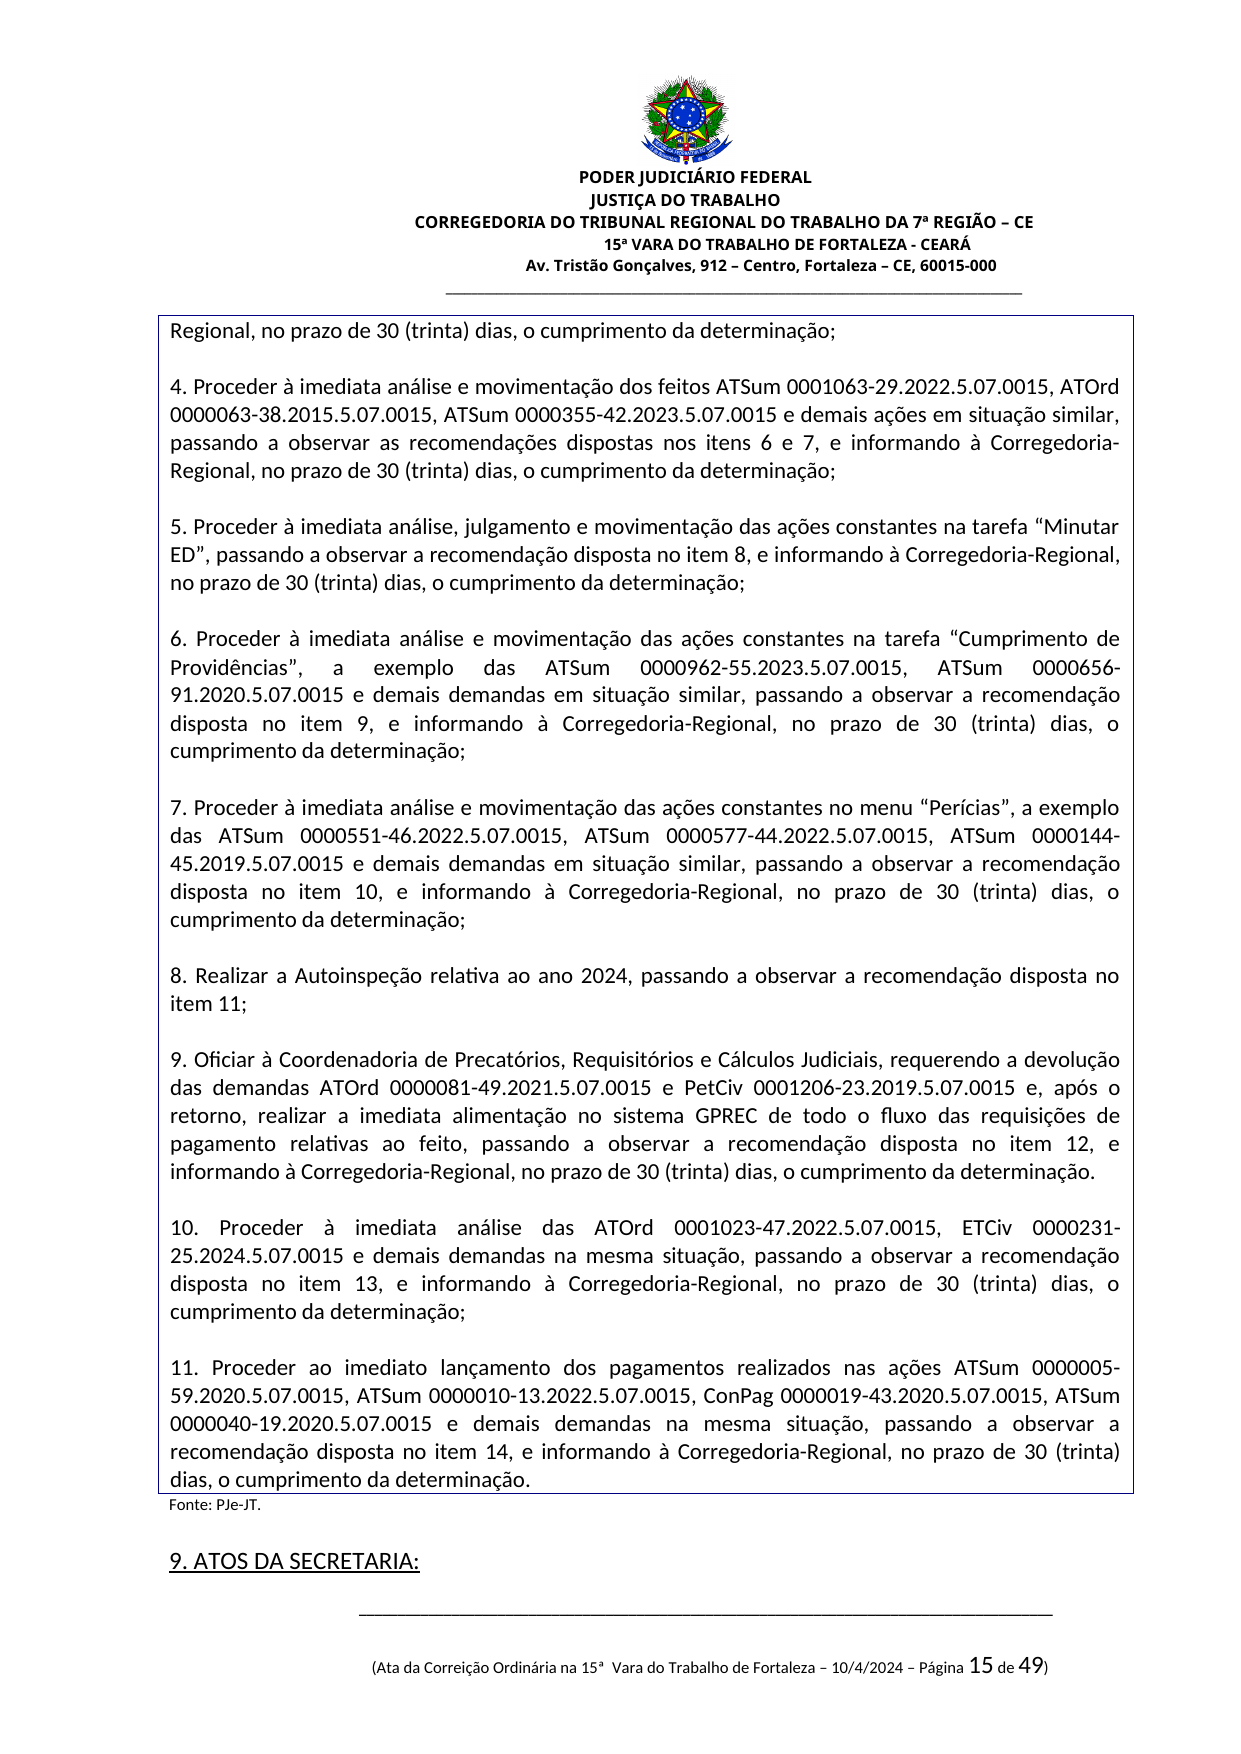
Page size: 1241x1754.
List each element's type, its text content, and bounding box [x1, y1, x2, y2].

text Fonte: PJe-JT. [169, 1494, 1146, 1514]
picture [636, 73, 735, 166]
table_cell A) Pendências na tarefa “Publicações DEJT - Com Erro”: Foram constatadas 14 (quatorze) ações judiciais com mensagens de erro. Dentre elas, destacam-se: ATOrd 0000957-33.2023.5.0015 e a ATOrd 0000760-78.2023.5.07.0015, com notificações enviadas em 23/12/2023 e 24/12/2023, respectivamente; ATSum 0001044-86.2023.5.07.0015 - há o seguinte erro: “Ocorreu um erro inesperado ao tentar realizar a operação. Comunique com o Analista responsável”. Assim, o prazo relativo à notificação do dia 29/12/2023 ainda encontra-se em aberto, aguardando prazo; ACum 0000491-33.2023.5.07.0017 - há o seguinte erro: “Ocorreu um erro inesperado ao tentar realizar a operação. Comunique com o Analista responsável”. Assim, o prazo relativo à notificação do dia 8/1/2024 ainda encontra-se em aberto, aguardando prazo; B) Pendências na tarefa “Comunicação e Expedientes”: Foram constatadas 151 (cento e cinquenta e uma) demandas, sendo a mais antiga de 4/3/2024 (ATOrd 0000383-20.2017.5.07.0015). Dentre elas, seguem as observações: ATOrd 0000383-20.2017.5.07.0015 - o despacho do dia 26/2/2024 determinou a expedição de novo mandado judicial, ainda não confeccionado até a data dos trabalhos correcionais; ETCiv 0000205-27.2024.5.07.0015 - a decisão do dia 5/3/2024 determinou a notificação da parte exequente para, no prazo de 15 (quinze) dias, apresentar defesa. Entretanto, no menu “Expedientes”, o Sistema PJe foi alimentado com o lapso de tempo de 8 (oito) dias; ATOrd 0000838-84.2018.5.07.0003 - há petição protocolizada em 1º/3/2024, informando dados bancários para a expedição de alvará, peça ainda não apreciada; C) Pendências na tarefa “Minutar Decisão”: Foram constatados 20 (vinte) feitos, sendo o mais antigo de 14/3/2024 (ACum 0000636-95.2023.5.07.0015). Dentre elas, seguem as observações: ACum 0000636-95.2023.5.07.0015 - Recurso Ordinário interposto pelo reclamado em 19/2/2024 ainda sem processamento, com decurso de prazo para o reclamante em 22/2/2024; ATOrd 0000400-46.2023.5.07.0015 - Recurso Ordinário interposto pelo ente público reclamado em 1º/2/2024 ainda sem processamento, com decurso de prazo para o reclamante em 22/2/2024; D) Pendências na tarefa “Minutar Sentença”: No que concerne à fase de execução, foram constatadas 3 (três) ações judiciais, sendo a mais antiga de 1º/3/2024 (ATOrd 0000442-95.2023.5.07.0015). Dentre elas, seguem as observações: ATOrd 0000442-95.2023.5.07.0015 - Exceção de Pré-Executividade apresentada em 3/1/2024 ainda não apreciada, sem olvidar que a impugnação foi juntada em 7/2/2024; E) Pendências na tarefa “Análise”: Foram constatadas 160 (cento e vinte) demandas, sendo a mais antiga de 3/4/2024 (ATOrd 0000350-88.2021.5.07.0015). Dentre elas, seguem as observações: ATSum 0001063-29.2022.5.07.0015 - ação apta a movimentação processual desde novembro de 2023, porquanto a última parcela do acordo findou-se em 6/11/2023. Entretanto, o sobrestamento foi encerrado apenas em 3/4/2024; ATOrd 0000063-38.2015.5.07.0015 - ação apta a movimentação processual desde fevereiro de 2024, porquanto a última parcela do acordo findou-se em 21/2/2024. Entretanto, o sobrestamento foi encerrado apenas em 3/4/2024; ATSum 0000355-42.2023.5.07.0015 - petição da reclamada protocolizada em 22/11/2023 ainda não apreciada; F) Pendências nas tarefas “Minutar ED”: Foram constatadas 4 (quatro) ações judiciais, sendo a mais antiga de 1º/4/2024 (ATOrd 0000671-55.2023.5.07.0015). Dentre elas, seguem as observações: ATOrd 0000241-06.2023.5.07.0015 - despacho de 13/3/2024 determinando a conclusão do feito para julgamento, mas apenas em 2/4/2024 houve a efetiva conclusão. Além disso, não há a notificação para a oitiva da parte contrária em relação aos aclaratórios apresentados em 23/1/2024; ATOrd 0000075-71.2023.5.07.0015 - impugnação aos Embargos de Declaração apresentada em 13/3/2024, mas houve a conclusão para julgamento apenas em 5/4/2024; G) Pendências na tarefa “Cumprimento de Providências”: Foram constatadas 199 (cento e noventa e nove) demandas, sendo a mais antiga de 19/2/2024 (ATOrd 0000299-43.2022.5.07.0015). Dentre elas, seguem as observações: ATSum 0000962-55.2023.5.07.0015 - petição protocolizada em 26/2/2024 ainda não apreciada; ATSum 0000656-91.2020.5.07.0015 - petição protocolizada em 22/2/2024 ainda não apreciada; H) Pendências no menu lateral “Perícias”: ATSum 0000551-46.2022.5.07.0015 - ação arquivada definitivamente em 17/8/2023. Todavia, ela ainda consta no menu Perícias com a seguinte situação: “Laudo juntado”; ATSum 0000577-44.2022.5.07.0015 - ação arquivada definitivamente em 17/8/2023. Todavia, ela ainda consta no menu Perícias com a seguinte situação: “Laudo juntado”; ATSum 0000144-45.2019.5.07.0015 - ação arquivada definitivamente em 4/12/2022. Todavia, ela ainda consta no menu Perícias com a seguinte situação: “Aguardando Laudo”; I) Não foi realizada a Autoinspeção relativa ao ano 2023; J) Pendências no Sistema de Gestão Eletrônica de Precatórios (GPREC): Foram constatadas ações judiciais arquivadas definitivamente no PJe, mas sem o devido processamento da requisição de pagamento no GPREC, com ausência de alimentação do adimplemento no referido sistema. A título de exemplo, as ATOrd 0000765-42.2019.5.07.0015 e ATOrd 0001944-16.2016.5.07.0015, com solução no curso dos trabalhos correcionais. Além disso, foram encontradas demandas com RPV quitada, mas não devolvida à Unidade Judiciária pela Coordenadoria de Precatórios, Requisitórios e Cálculos Judiciais, comprometendo os prazos da fase de execução, a exemplo das ATOrd 0000081-49.2021.5.07.0015 e PetCiv 0001206-23.2019.5.07.0015; K) Painel de Ações com Tramitação Prioritária - Pessoa Idosa: ATOrd 0001023-47.2022.5.07.0015 - petição de 25/1/2024 ainda não apreciada; ETCiv 0000231-25.2024.5.07.0015 - ação ajuizada em 5/3/2024 ainda sem processamento, salvo uma decisão de dependência em 13/3/2024. L) Foi identificado, por amostragem, que diversas ações judiciais na fase de execução foram arquivadas definitivamente após a prolação de Sentença de extinção, mas sem o registro dos pagamentos correspondentes no Sistema PJe, interferindo nos dados relativos à arrecadação de valores (item 12.14 desta Ata de Correição), a exemplo das ATSum 0000005-59.2020.5.07.0015, ATSum 0000010-13.2022.5.07.0015, ConPag 0000019-43.2020.5.07.0015, ATSum 0000040-19.2020.5.07.0015. RECOMENDAÇÕES: 1. Verificar sistematicamente as publicações no DEJT e, nos casos de erros, refazer de imediato, sempre observando as credenciais dos servidores responsáveis; 2. Manter rigoroso controle na análise e encaminhamento das ações constantes na tarefa “Comunicação e Expedientes”, a fim de evitar acúmulo, devendo ser tratadas no prazo máximo de 30 (trinta) dias; 3. Manter rigoroso controle na correta inserção no Sistema PJe dos prazos processuais, evitando-se, assim, a permanência equivocada de feitos na tarefa “Aguardando prazo” ou “Prazos Vencidos”; 4. Manter rigoroso controle na análise e encaminhamento das ações constantes na tarefa “Minutar Decisão”, a fim de evitar acúmulo, devendo ser tratadas no prazo máximo de 30 (trinta) dias; 5. Proceder à movimentação das ações constantes nas tarefas “Minutar Sentença”, de modo que os feitos não permaneçam na tarefa por prazo superior a 30 (trinta) dias, exceto julgamento de mérito, que detém tratamento diverso; 6. Proceder à imediata análise e movimentação das ações nas quais houve o término do prazo concedido para o adimplemento dos acordos homologados, de modo a evitar o sobrestamento inadequado e movimentação tardia para as demais tarefas no Sistema PJe, mantendo sempre um rigoroso controle; 7. Proceder à análise das petições protocolizadas pelas partes no prazo máximo de 30 (trinta) dias, salvo as que demandam tratamento imediato, como tutelas de providências, liberação de valores e habilitação no programa seguro-desemprego; 8. Proceder à movimentação das ações constantes nas tarefas “Minutar ED”, de modo que os feitos não permaneçam na tarefa por prazo superior a 5 (cinco) dias, nos termos do art. 1.024 do Código de Processo Civil, bem assim que haja a conclusão para julgamento imediatamente após a apresentação das contrarrazões ou o decurso de prazo; 9. Manter rigoroso controle na análise e encaminhamento das ações constantes na tarefa “Cumprimento de Providências”, a fim de evitar acúmulo, devendo ser tratadas no prazo máximo de 30 (trinta) dias; 10. Manter rigoroso controle no menu “Perícias”, movimentando as ações que já estão arquivadas definitivamente ou demais situações que necessitem de impulsionamento processual; 11. Comunicar à Corregedoria-Regional a autoinspeção, a ser realizada após decorridos 6 (seis) meses desta correição ordinária, consoante as prescrições do Provimento nº 01/2020, da Corregedoria-Regional, indicando, na ocasião, quais as medidas que foram adotadas com o objetivo de sanar ou minimizar as falhas porventura constatadas; 12. Manter rigoroso e efetivo controle no cadastramento e gestão dos precatórios e requisições de pequeno valor no Sistema GPREC, no registro das atualizações de cálculos, bem assim na confirmação dos pagamentos, controlando todo o fluxo de tramitação e adimplemento das requisições de pagamento, de modo que guarde consonância com os atos judiciais e movimentações praticados no PJe, inclusive fazendo a gestão de RPVs que demoram a retornar da Coordenadoria de Precatórios, Requisitórios e Cálculos Judiciais/Posto Avançado Divisão de Precatórios, solicitando-as quando adimplidas; 13. Manter rigoroso controle na análise e encaminhamento das ações constantes no Painel de Ações com Tramitação Prioritária - Pessoa Idosa, a fim de evitar acúmulo, efetuando o tratamento das pendências com a devida prioridade; 14. Proceder ao devido registro e lançamento no Sistema PJe dos valores adimplidos pelas partes em relação a todas as fases processuais, inclusive as verbas devidas à União, de modo que possam refletir nos demais Sistemas estatísticos, até para fins de aferição de arrecadação de quantias pela Unidade Judiciária; DETERMINAÇÕES: 1. Efetuar a imediata análise e movimentação das ações constantes na tarefa “Comunicação e Expedientes”, a exemplo das ATOrd 0000383-20.2017.5.07.0015, ATOrd 0000838-84.2018.5.07.0003 e demais demandas em situação similar, passando a observar a recomendação disposta no item 2, e informando à Corregedoria-Regional, no prazo de 30 (trinta) dias, o cumprimento da determinação; 2. Efetuar a imediata análise e movimentação das ações constantes na tarefa “Minutar Decisão”, a exemplo das ACum 0000636-95.2023.5.07.0015, ATOrd 0000400-46.2023.5.07.0015 e demais feitos em situação similar, passando a observar a recomendação disposta no item 4, e informando à Corregedoria-Regional, no prazo de 30 (trinta) dias, o cumprimento da determinação; 3. Proceder à imediata análise e movimentação das ações constantes na tarefa “Minutar Sentença” na fase de execução, a exemplo da ATOrd 0000442-95.2023.5.07.0015 e demais demandas em situação similar, passando a observar a recomendação disposta no item 5, e informando à Corregedoria-Regional, no prazo de 30 (trinta) dias, o cumprimento da determinação; 4. Proceder à imediata análise e movimentação dos feitos ATSum 0001063-29.2022.5.07.0015, ATOrd 0000063-38.2015.5.07.0015, ATSum 0000355-42.2023.5.07.0015 e demais ações em situação similar, passando a observar as recomendações dispostas nos itens 6 e 7, e informando à Corregedoria-Regional, no prazo de 30 (trinta) dias, o cumprimento da determinação; 5. Proceder à imediata análise, julgamento e movimentação das ações constantes na tarefa “Minutar ED”, passando a observar a recomendação disposta no item 8, e informando à Corregedoria-Regional, no prazo de 30 (trinta) dias, o cumprimento da determinação; 6. Proceder à imediata análise e movimentação das ações constantes na tarefa “Cumprimento de Providências”, a exemplo das ATSum 0000962-55.2023.5.07.0015, ATSum 0000656-91.2020.5.07.0015 e demais demandas em situação similar, passando a observar a recomendação disposta no item 9, e informando à Corregedoria-Regional, no prazo de 30 (trinta) dias, o cumprimento da determinação; 7. Proceder à imediata análise e movimentação das ações constantes no menu “Perícias”, a exemplo das ATSum 0000551-46.2022.5.07.0015, ATSum 0000577-44.2022.5.07.0015, ATSum 0000144-45.2019.5.07.0015 e demais demandas em situação similar, passando a observar a recomendação disposta no item 10, e informando à Corregedoria-Regional, no prazo de 30 (trinta) dias, o cumprimento da determinação; 8. Realizar a Autoinspeção relativa ao ano 2024, passando a observar a recomendação disposta no item 11; 9. Oficiar à Coordenadoria de Precatórios, Requisitórios e Cálculos Judiciais, requerendo a devolução das demandas ATOrd 0000081-49.2021.5.07.0015 e PetCiv 0001206-23.2019.5.07.0015 e, após o retorno, realizar a imediata alimentação no sistema GPREC de todo o fluxo das requisições de pagamento relativas ao feito, passando a observar a recomendação disposta no item 12, e informando à Corregedoria-Regional, no prazo de 30 (trinta) dias, o cumprimento da determinação. 10. Proceder à imediata análise das ATOrd 0001023-47.2022.5.07.0015, ETCiv 0000231-25.2024.5.07.0015 e demais demandas na mesma situação, passando a observar a recomendação disposta no item 13, e informando à Corregedoria-Regional, no prazo de 30 (trinta) dias, o cumprimento da determinação; 11. Proceder ao imediato lançamento dos pagamentos realizados nas ações ATSum 0000005-59.2020.5.07.0015, ATSum 0000010-13.2022.5.07.0015, ConPag 0000019-43.2020.5.07.0015, ATSum 0000040-19.2020.5.07.0015 e demais demandas na mesma situação, passando a observar a recomendação disposta no item 14, e informando à Corregedoria-Regional, no prazo de 30 (trinta) dias, o cumprimento da determinação. [159, 316, 1133, 1493]
text 9. ATOS DA SECRETARIA: [169, 1545, 1146, 1576]
